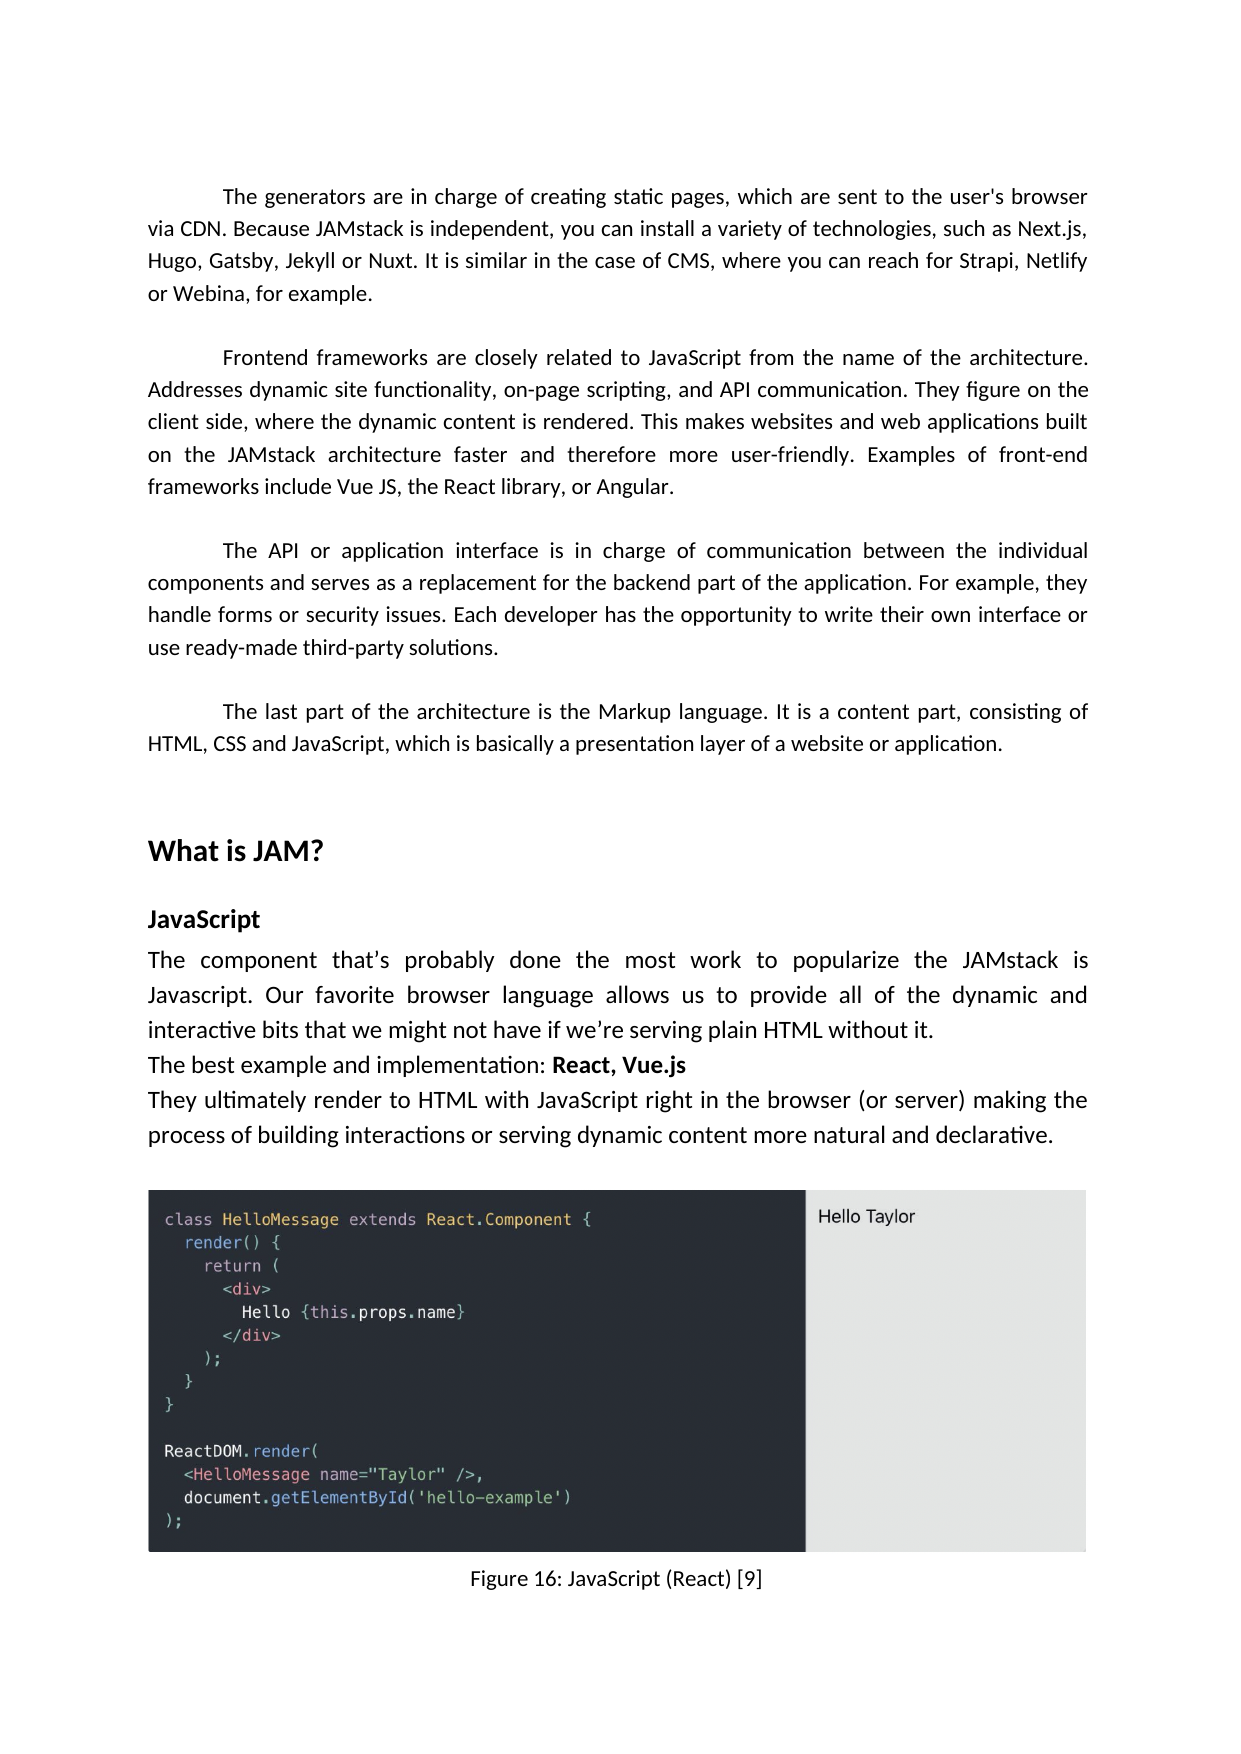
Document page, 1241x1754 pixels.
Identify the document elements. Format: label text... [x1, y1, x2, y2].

subtitle JavaScript [148, 903, 1090, 936]
text The generators are in charge of creating static pages, which are sent to the user's browser via CDN. Because JAMstack is independent, you can install a variety of technologies, such as Next.js, Hugo, Gatsby, Jekyll or Nuxt. It is similar in the case of CMS, where you can reach for Strapi, Netlify or Webina, for example. [148, 182, 1090, 307]
text The API or application interface is in charge of communication between the individual components and serves as a replacement for the backend part of the application. For example, they handle forms or security issues. Each developer has the opportunity to write their own interface or use ready-made third-party solutions. [148, 536, 1090, 661]
text Frontend frameworks are closely related to JavaScript from the name of the architecture. Addresses dynamic site functionality, on-page scripting, and API communication. They figure on the client side, where the dynamic content is rendered. This makes websites and web applications built on the JAMstack architecture faster and therefore more user-friendly. Examples of front-end frameworks include Vue JS, the React library, or Angular. [148, 343, 1090, 500]
text The best example and implementation: React, Vue.js [148, 1049, 1090, 1079]
picture [147, 1189, 1088, 1554]
text The last part of the architecture is the Markup language. It is a content part, consisting of HTML, CSS and JavaScript, which is basically a presentation layer of a website or application. [148, 697, 1090, 757]
text They ultimately render to HTML with JavaScript right in the browser (or server) making the process of building interactions or serving dynamic content more natural and declarative. [148, 1084, 1090, 1149]
text The component that’s probably done the most work to popularize the JAMstack is Javascript. Our favorite browser language allows us to provide all of the dynamic and interactive bits that we might not have if we’re serving plain HTML without it. [148, 944, 1090, 1044]
subtitle What is JAM? [148, 831, 1090, 869]
